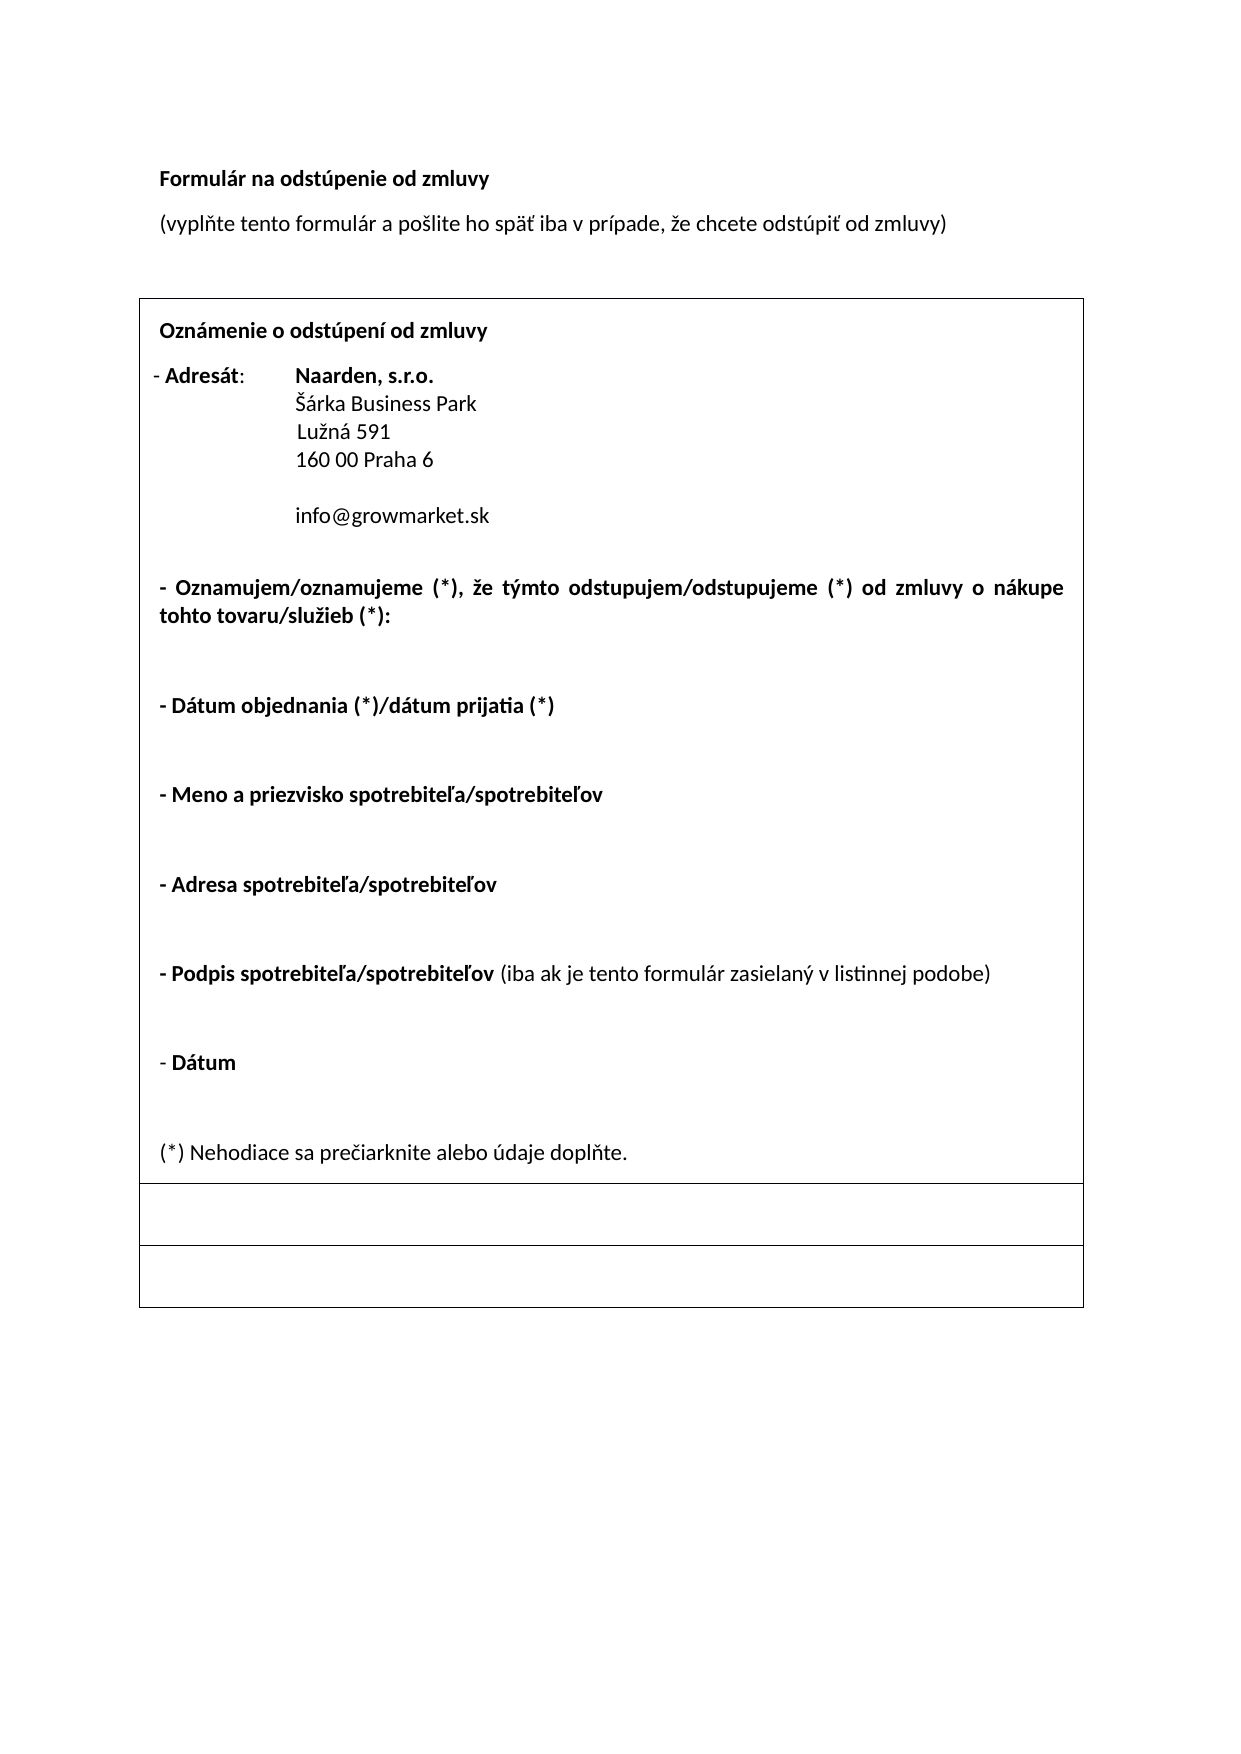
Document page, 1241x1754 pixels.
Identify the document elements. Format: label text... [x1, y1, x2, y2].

table_header Oznámenie o odstúpení od zmluvy - Adresát: Naarden, s.r.o. Šárka Business Park Lužná 591 160 00 Praha 6 info@growmarket.sk - Oznamujem/oznamujeme (*), že týmto odstupujem/odstupujeme (*) od zmluvy o nákupe tohto tovaru/služieb (*): - Dátum objednania (*)/dátum prijatia (*) - Meno a priezvisko spotrebiteľa/spotrebiteľov - Adresa spotrebiteľa/spotrebiteľov - Podpis spotrebiteľa/spotrebiteľov (iba ak je tento formulár zasielaný v listinnej podobe) - Dátum (*) Nehodiace sa prečiarknite alebo údaje doplňte. [140, 299, 1083, 1182]
text Formulár na odstúpenie od zmluvy [159, 164, 1081, 192]
text (vyplňte tento formulár a pošlite ho späť iba v prípade, že chcete odstúpiť od zmluvy) [159, 209, 1081, 237]
table_cell [140, 1184, 1083, 1245]
table_cell [140, 1246, 1083, 1307]
